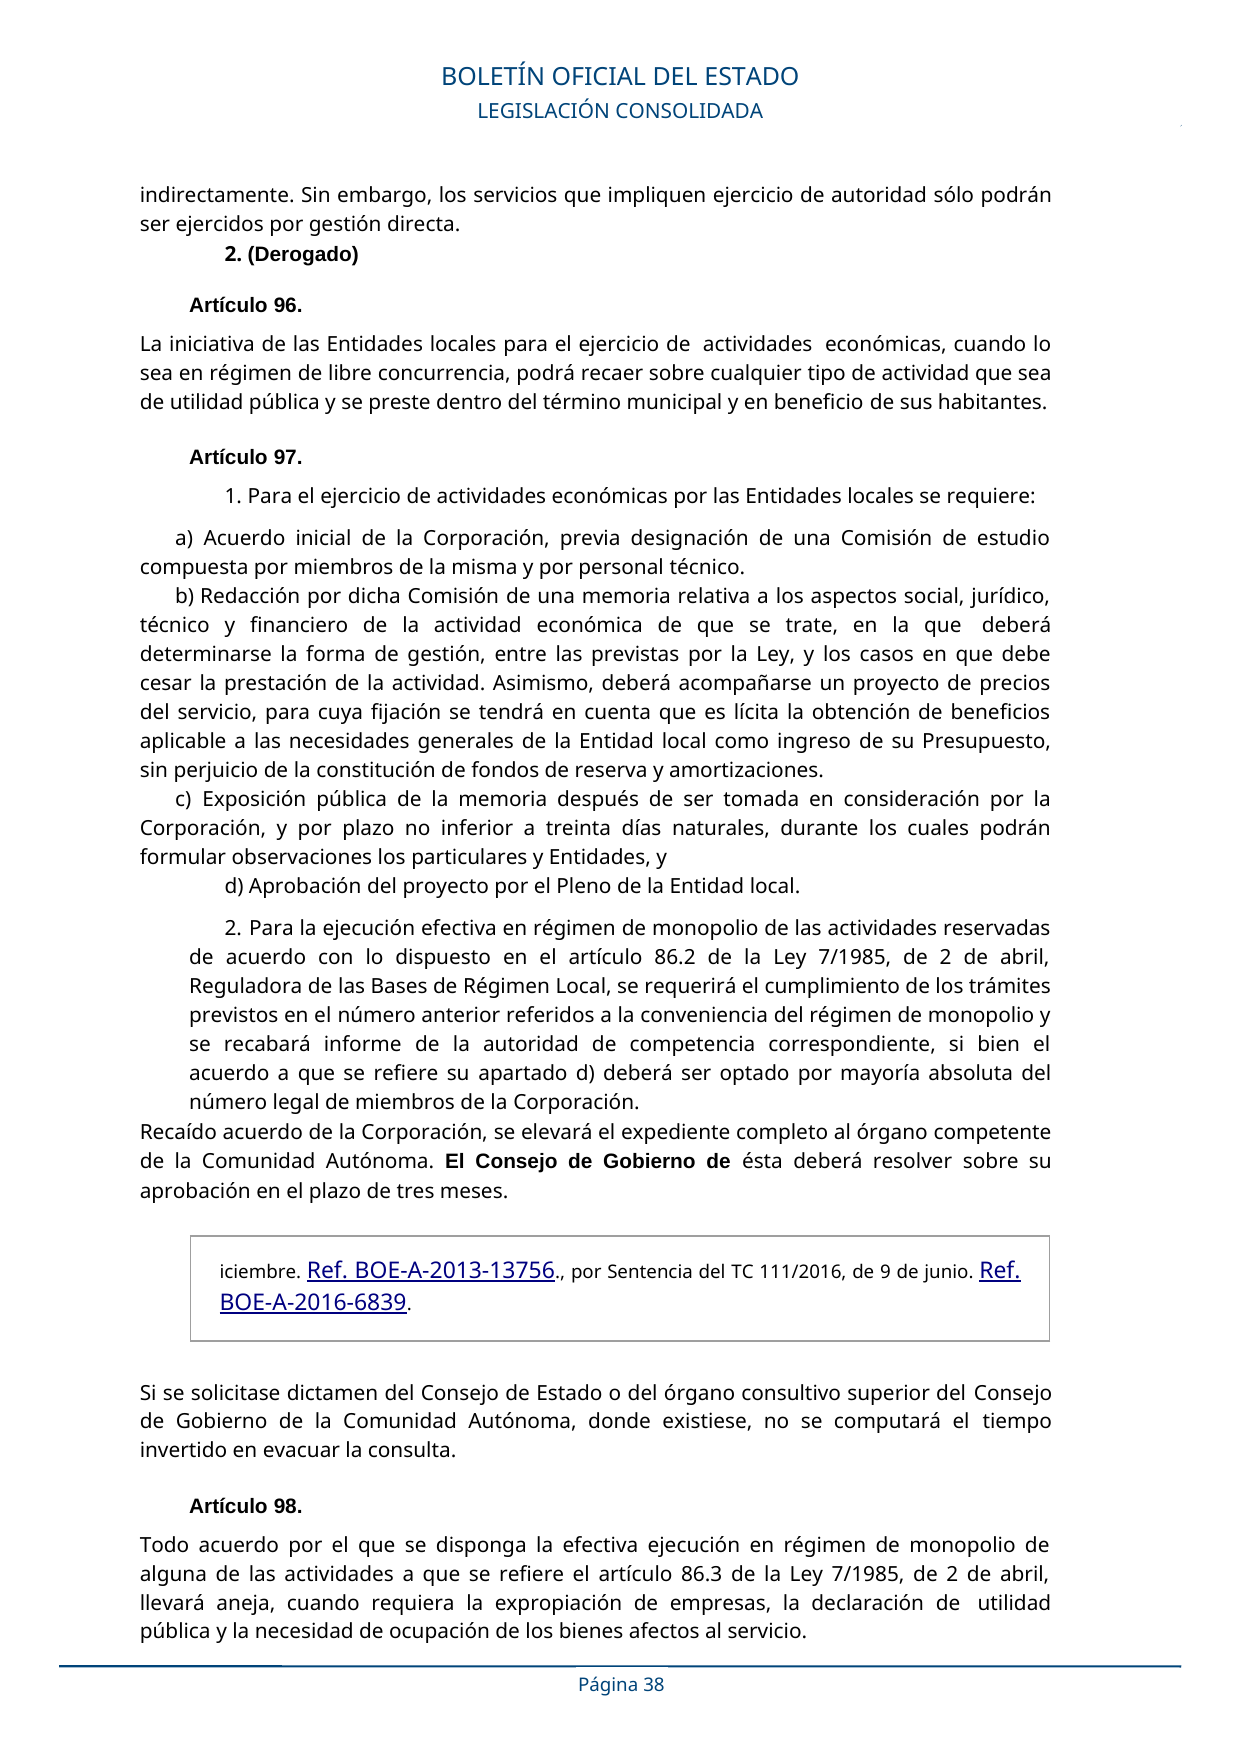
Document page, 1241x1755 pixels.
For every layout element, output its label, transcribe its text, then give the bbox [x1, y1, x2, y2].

text Recaído acuerdo de la Corporación, se elevará el expediente completo al órgano competente de la Comunidad Autónoma. El Consejo de Gobierno de ésta deberá resolver sobre su aprobación en el plazo de tres meses. [139, 1117, 1052, 1204]
text Téngase en cuenta que se declara inconstitucional y nulo el inciso destacado, en la redacción dada por la disposición final 1 de la Ley 27/2013, de 27 de diciembre. Ref. BOE-A-2013-13756., por Sentencia del TC 111/2016, de 9 de junio. Ref. BOE-A-2016-6839. [219, 1254, 1021, 1340]
text La iniciativa de las Entidades locales para el ejercicio de actividades económicas, cuando lo sea en régimen de libre concurrencia, podrá recaer sobre cualquier tipo de actividad que sea de utilidad pública y se preste dentro del término municipal y en beneficio de sus habitantes. [139, 329, 1052, 415]
list (Derogado) [224, 239, 1184, 267]
list Para el ejercicio de actividades económicas por las Entidades locales se requiere: [224, 481, 1184, 509]
list Redacción por dicha Comisión de una memoria relativa a los aspectos social, jurídico, técnico y financiero de la actividad económica de que se trate, en la que deberá determinarse la forma de gestión, entre las previstas por la Ley, y los casos en que debe cesar la prestación de la actividad. Asimismo, deberá acompañarse un proyecto de precios del servicio, para cuya fijación se tendrá en cuenta que es lícita la obtención de beneficios aplicable a las necesidades generales de la Entidad local como ingreso de su Presupuesto, sin perjuicio de la constitución de fondos de reserva y amortizaciones. [139, 581, 1052, 783]
text Si se solicitase dictamen del Consejo de Estado o del órgano consultivo superior del Consejo de Gobierno de la Comunidad Autónoma, donde existiese, no se computará el tiempo invertido en evacuar la consulta. [139, 1378, 1052, 1464]
list Exposición pública de la memoria después de ser tomada en consideración por la Corporación, y por plazo no inferior a treinta días naturales, durante los cuales podrán formular observaciones los particulares y Entidades, y [139, 784, 1052, 871]
list Acuerdo inicial de la Corporación, previa designación de una Comisión de estudio compuesta por miembros de la misma y por personal técnico. [139, 523, 1051, 580]
text Todo acuerdo por el que se disponga la efectiva ejecución en régimen de monopolio de alguna de las actividades a que se refiere el artículo 86.3 de la Ley 7/1985, de 2 de abril, llevará aneja, cuando requiera la expropiación de empresas, la declaración de utilidad pública y la necesidad de ocupación de los bienes afectos al servicio. [139, 1530, 1052, 1645]
subtitle Artículo 97. [189, 445, 1184, 469]
text Artículo 96. [189, 293, 1184, 317]
subtitle Artículo 98. [189, 1493, 1184, 1517]
list Aprobación del proyecto por el Pleno de la Entidad local. [224, 872, 1184, 900]
text indirectamente. Sin embargo, los servicios que impliquen ejercicio de autoridad sólo podrán ser ejercidos por gestión directa. [139, 180, 1072, 238]
list Para la ejecución efectiva en régimen de monopolio de las actividades reservadas de acuerdo con lo dispuesto en el artículo 86.2 de la Ley 7/1985, de 2 de abril, Reguladora de las Bases de Régimen Local, se requerirá el cumplimiento de los trámites previstos en el número anterior referidos a la conveniencia del régimen de monopolio y se recabará informe de la autoridad de competencia correspondiente, si bien el acuerdo a que se refiere su apartado d) deberá ser optado por mayoría absoluta del número legal de miembros de la Corporación. [189, 913, 1052, 1116]
